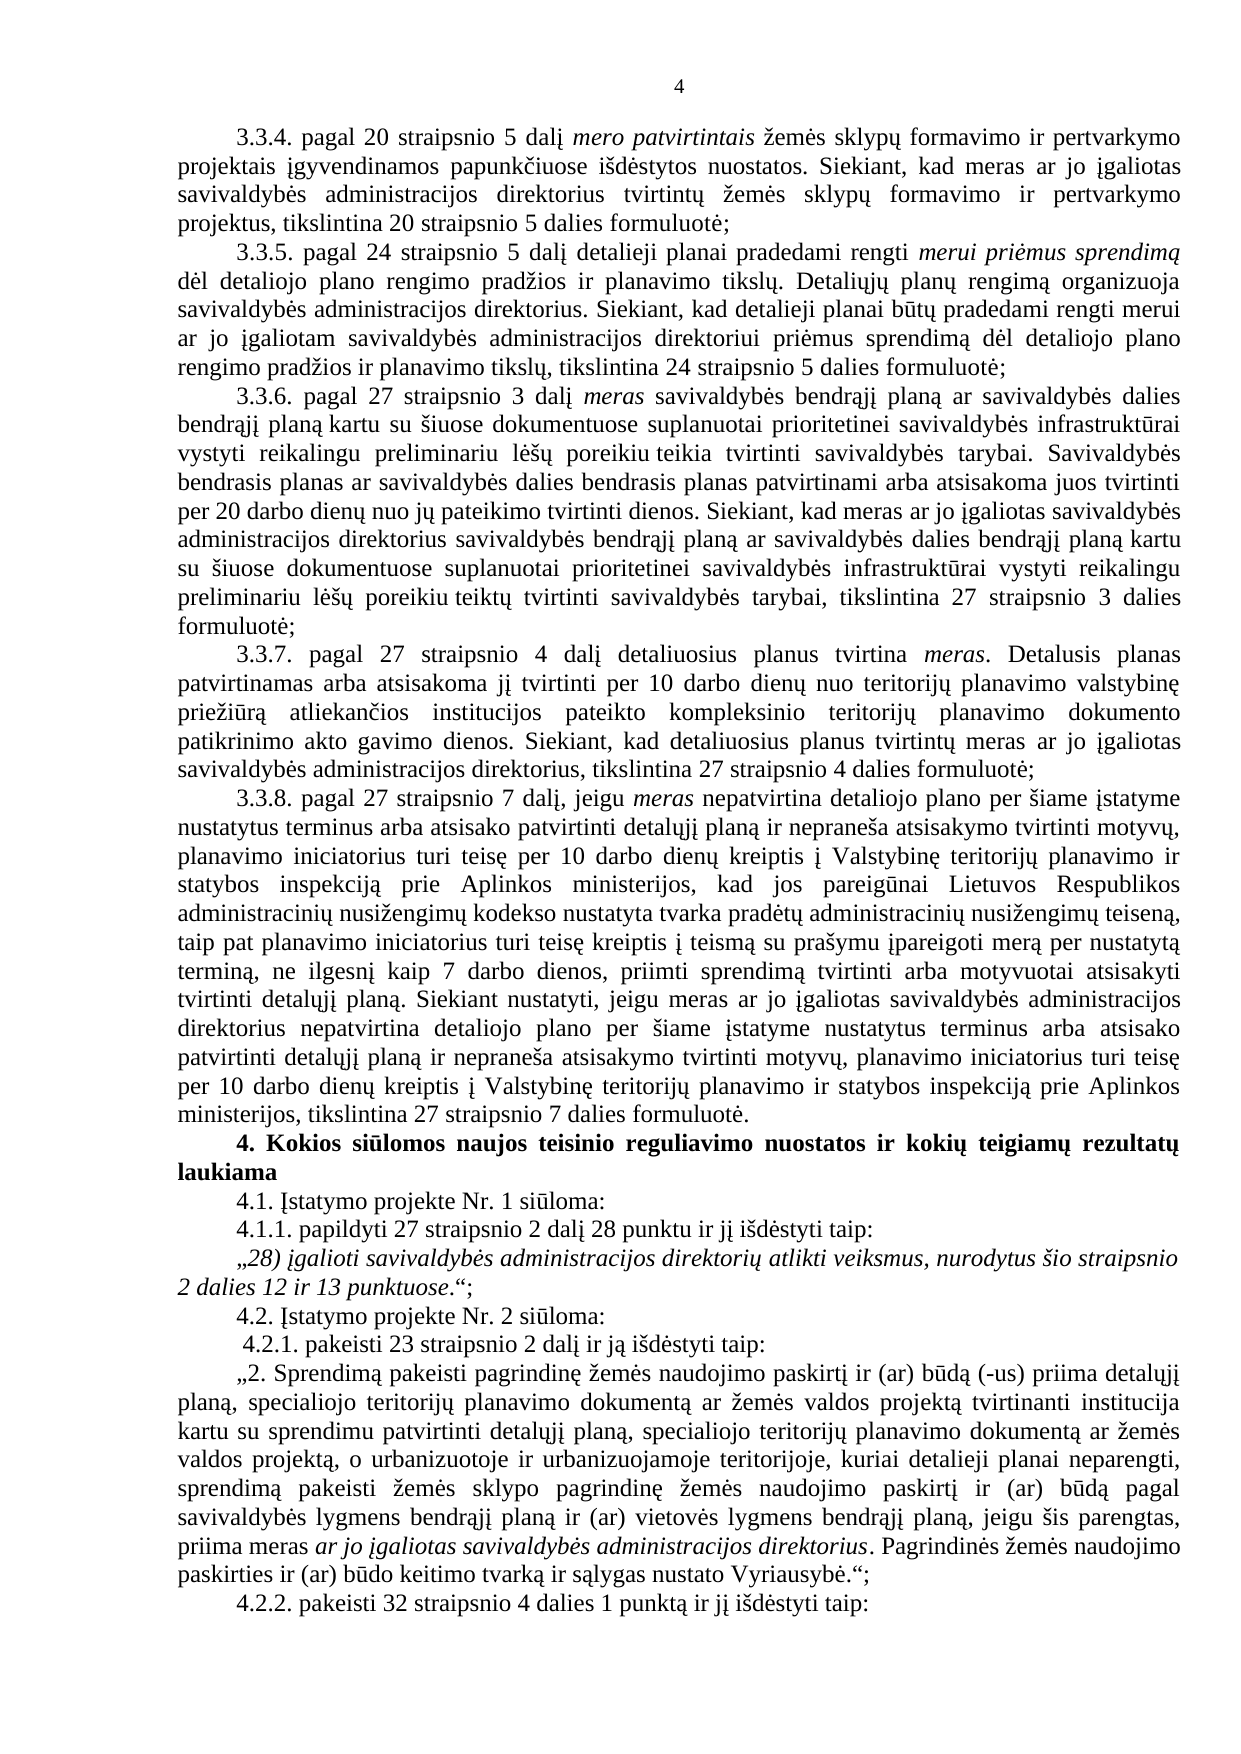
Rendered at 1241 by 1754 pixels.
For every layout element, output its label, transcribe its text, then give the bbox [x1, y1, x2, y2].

text 3.3.7. pagal 27 straipsnio 4 dalį detaliuosius planus tvirtina meras. Detalusis planas patvirtinamas arba atsisakoma jį tvirtinti per 10 darbo dienų nuo teritorijų planavimo valstybinę priežiūrą atliekančios institucijos pateikto kompleksinio teritorijų planavimo dokumento patikrinimo akto gavimo dienos. Siekiant, kad detaliuosius planus tvirtintų meras ar jo įgaliotas savivaldybės administracijos direktorius, tikslintina 27 straipsnio 4 dalies formuluotė; [177, 639, 1181, 783]
text 4.2.1. pakeisti 23 straipsnio 2 dalį ir ją išdėstyti taip: [177, 1329, 1181, 1358]
text 3.3.5. pagal 24 straipsnio 5 dalį detalieji planai pradedami rengti merui priėmus sprendimą dėl detaliojo plano rengimo pradžios ir planavimo tikslų. Detaliųjų planų rengimą organizuoja savivaldybės administracijos direktorius. Siekiant, kad detalieji planai būtų pradedami rengti merui ar jo įgaliotam savivaldybės administracijos direktoriui priėmus sprendimą dėl detaliojo plano rengimo pradžios ir planavimo tikslų, tikslintina 24 straipsnio 5 dalies formuluotė; [177, 237, 1181, 381]
text „2. Sprendimą pakeisti pagrindinę žemės naudojimo paskirtį ir (ar) būdą (-us) priima detalųjį planą, specialiojo teritorijų planavimo dokumentą ar žemės valdos projektą tvirtinanti institucija kartu su sprendimu patvirtinti detalųjį planą, specialiojo teritorijų planavimo dokumentą ar žemės valdos projektą, o urbanizuotoje ir urbanizuojamoje teritorijoje, kuriai detalieji planai neparengti, sprendimą pakeisti žemės sklypo pagrindinę žemės naudojimo paskirtį ir (ar) būdą pagal savivaldybės lygmens bendrąjį planą ir (ar) vietovės lygmens bendrąjį planą, jeigu šis parengtas, priima meras ar jo įgaliotas savivaldybės administracijos direktorius. Pagrindinės žemės naudojimo paskirties ir (ar) būdo keitimo tvarką ir sąlygas nustato Vyriausybė.“; [177, 1358, 1181, 1588]
text 3.3.6. pagal 27 straipsnio 3 dalį meras savivaldybės bendrąjį planą ar savivaldybės dalies bendrąjį planą kartu su šiuose dokumentuose suplanuotai prioritetinei savivaldybės infrastruktūrai vystyti reikalingu preliminariu lėšų poreikiu teikia tvirtinti savivaldybės tarybai. Savivaldybės bendrasis planas ar savivaldybės dalies bendrasis planas patvirtinami arba atsisakoma juos tvirtinti per 20 darbo dienų nuo jų pateikimo tvirtinti dienos. Siekiant, kad meras ar jo įgaliotas savivaldybės administracijos direktorius savivaldybės bendrąjį planą ar savivaldybės dalies bendrąjį planą kartu su šiuose dokumentuose suplanuotai prioritetinei savivaldybės infrastruktūrai vystyti reikalingu preliminariu lėšų poreikiu teiktų tvirtinti savivaldybės tarybai, tikslintina 27 straipsnio 3 dalies formuluotė; [177, 381, 1181, 639]
text 3.3.4. pagal 20 straipsnio 5 dalį mero patvirtintais žemės sklypų formavimo ir pertvarkymo projektais įgyvendinamos papunkčiuose išdėstytos nuostatos. Siekiant, kad meras ar jo įgaliotas savivaldybės administracijos direktorius tvirtintų žemės sklypų formavimo ir pertvarkymo projektus, tikslintina 20 straipsnio 5 dalies formuluotė; [177, 122, 1181, 237]
text 4.2. Įstatymo projekte Nr. 2 siūloma: [177, 1301, 1181, 1329]
text 4. Kokios siūlomos naujos teisinio reguliavimo nuostatos ir kokių teigiamų rezultatų laukiama [177, 1128, 1181, 1186]
text „28) įgalioti savivaldybės administracijos direktorių atlikti veiksmus, nurodytus šio straipsnio 2 dalies 12 ir 13 punktuose.“; [177, 1243, 1181, 1301]
text 4.1.1. papildyti 27 straipsnio 2 dalį 28 punktu ir jį išdėstyti taip: [177, 1214, 1181, 1243]
text 4.1. Įstatymo projekte Nr. 1 siūloma: [177, 1186, 1181, 1214]
text 4.2.2. pakeisti 32 straipsnio 4 dalies 1 punktą ir jį išdėstyti taip: [177, 1588, 1181, 1617]
text 3.3.8. pagal 27 straipsnio 7 dalį, jeigu meras nepatvirtina detaliojo plano per šiame įstatyme nustatytus terminus arba atsisako patvirtinti detalųjį planą ir nepraneša atsisakymo tvirtinti motyvų, planavimo iniciatorius turi teisę per 10 darbo dienų kreiptis į Valstybinę teritorijų planavimo ir statybos inspekciją prie Aplinkos ministerijos, kad jos pareigūnai Lietuvos Respublikos administracinių nusižengimų kodekso nustatyta tvarka pradėtų administracinių nusižengimų teiseną, taip pat planavimo iniciatorius turi teisę kreiptis į teismą su prašymu įpareigoti merą per nustatytą terminą, ne ilgesnį kaip 7 darbo dienos, priimti sprendimą tvirtinti arba motyvuotai atsisakyti tvirtinti detalųjį planą. Siekiant nustatyti, jeigu meras ar jo įgaliotas savivaldybės administracijos direktorius nepatvirtina detaliojo plano per šiame įstatyme nustatytus terminus arba atsisako patvirtinti detalųjį planą ir nepraneša atsisakymo tvirtinti motyvų, planavimo iniciatorius turi teisę per 10 darbo dienų kreiptis į Valstybinę teritorijų planavimo ir statybos inspekciją prie Aplinkos ministerijos, tikslintina 27 straipsnio 7 dalies formuluotė. [177, 783, 1181, 1128]
